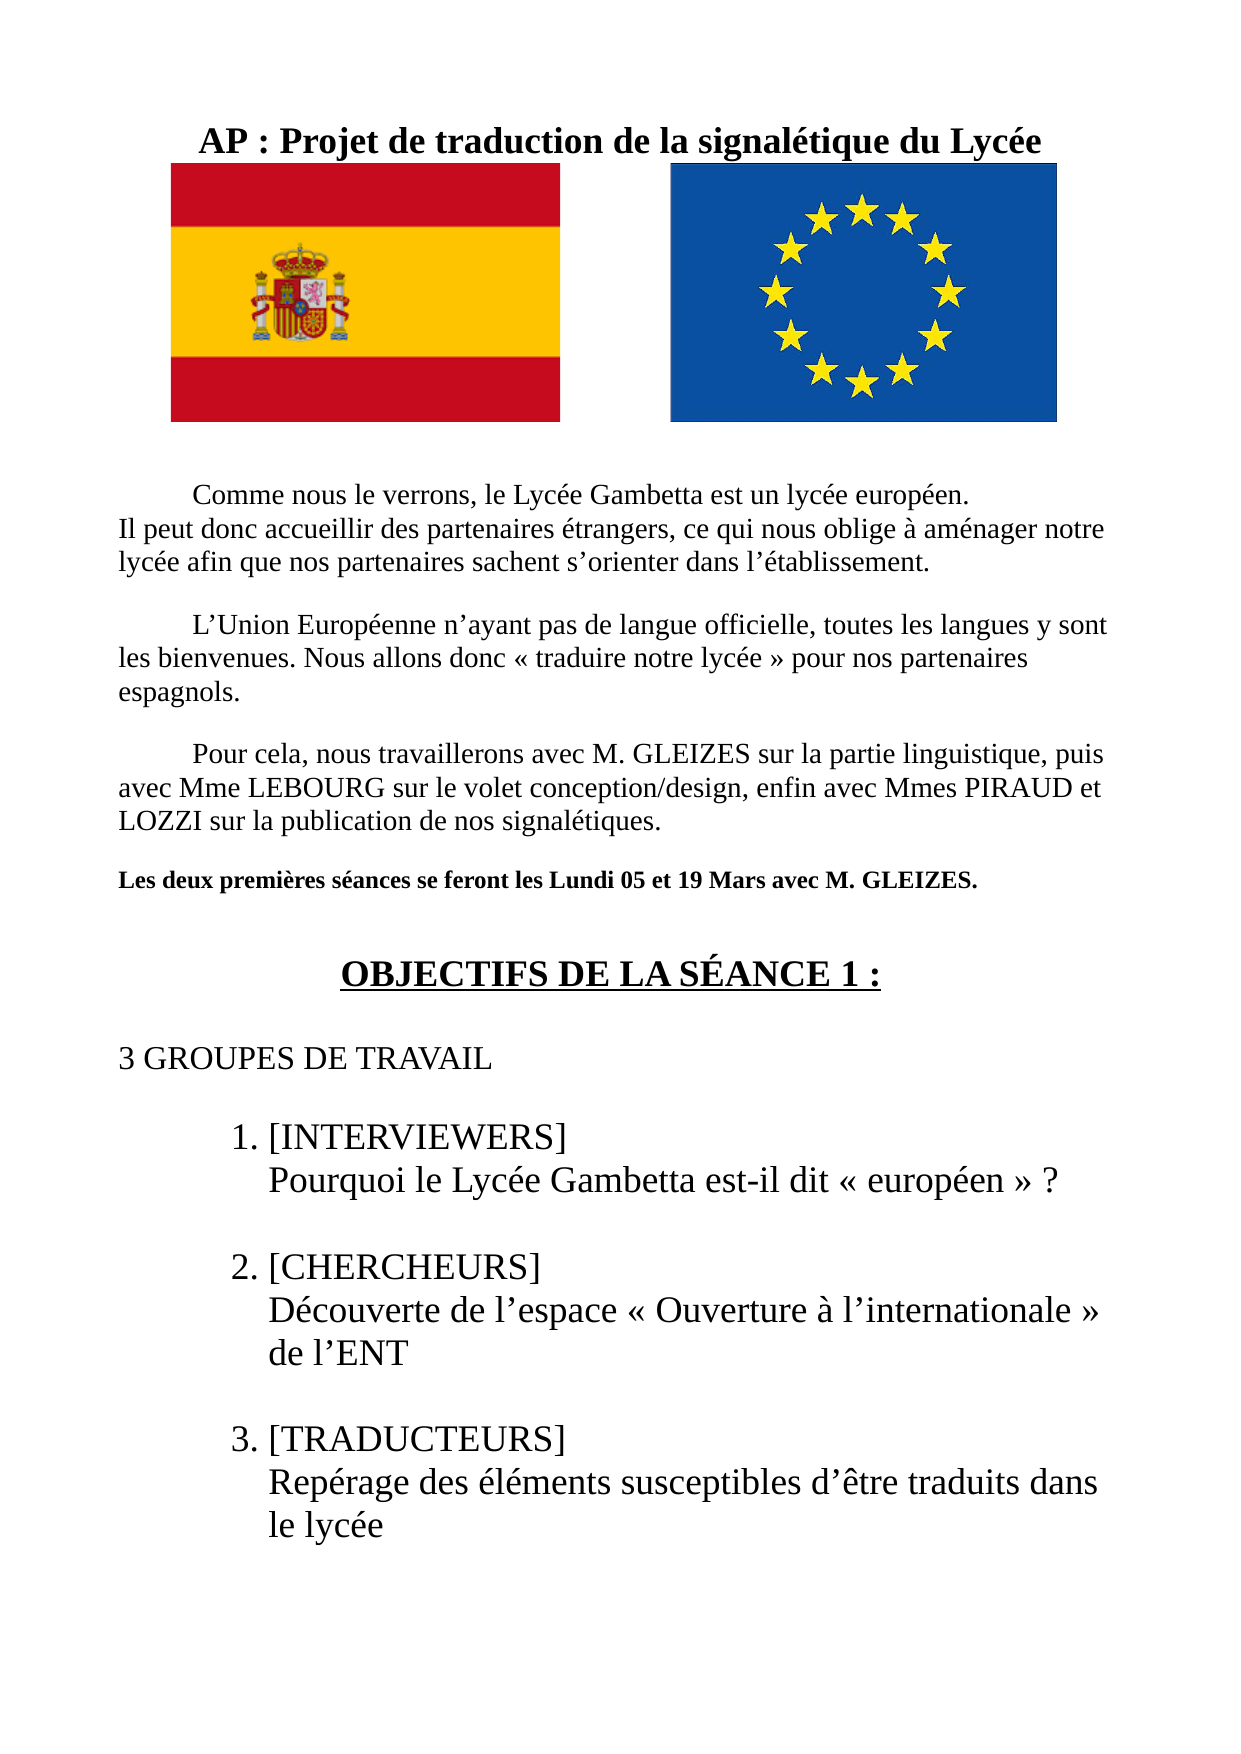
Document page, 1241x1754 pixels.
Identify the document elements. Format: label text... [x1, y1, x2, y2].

text OBJECTIFS DE LA SÉANCE 1 : [118, 952, 1122, 995]
list [TRADUCTEURS] [231, 1417, 1122, 1460]
text L’Union Européenne n’ayant pas de langue officielle, toutes les langues y sont les bienvenues. Nous allons donc « traduire notre lycée » pour nos partenaires espagnols. [118, 607, 1122, 707]
picture [670, 163, 1057, 422]
list Découverte de l’espace « Ouverture à l’internationale » de l’ENT [231, 1287, 1122, 1373]
list [CHERCHEURS] [231, 1244, 1122, 1287]
text Comme nous le verrons, le Lycée Gambetta est un lycée européen. Il peut donc accueillir des partenaires étrangers, ce qui nous oblige à aménager notre lycée afin que nos partenaires sachent s’orienter dans l’établissement. [118, 477, 1122, 578]
text Les deux premières séances se feront les Lundi 05 et 19 Mars avec M. GLEIZES. [118, 866, 1122, 894]
text Pour cela, nous travaillerons avec M. GLEIZES sur la partie linguistique, puis avec Mme LEBOURG sur le volet conception/design, enfin avec Mmes PIRAUD et LOZZI sur la publication de nos signalétiques. [118, 736, 1122, 837]
list [INTERVIEWERS] [231, 1115, 1122, 1158]
picture [170, 163, 561, 422]
text AP : Projet de traduction de la signalétique du Lycée [118, 118, 1122, 161]
list Repérage des éléments susceptibles d’être traduits dans le lycée [231, 1460, 1122, 1546]
text 3 GROUPES DE TRAVAIL [118, 1038, 1122, 1076]
list Pourquoi le Lycée Gambetta est-il dit « européen » ? [231, 1158, 1122, 1201]
